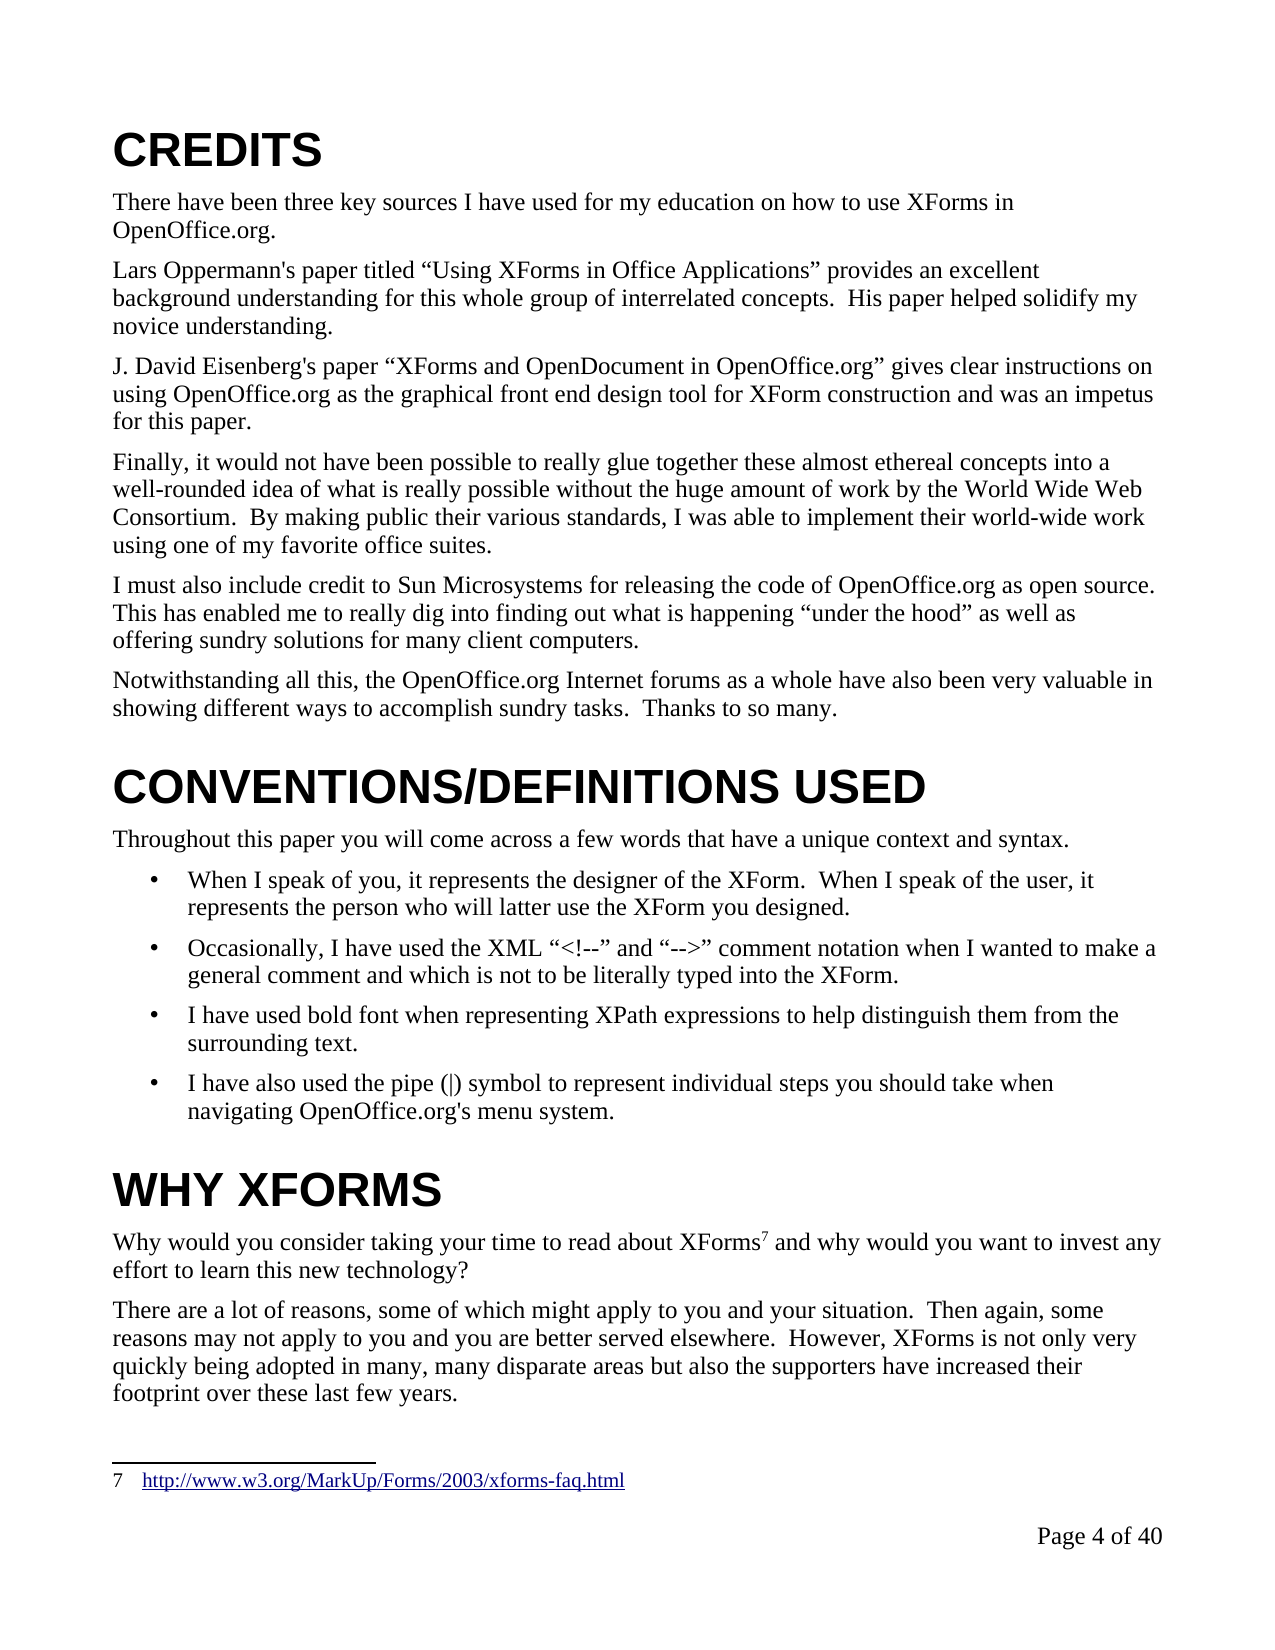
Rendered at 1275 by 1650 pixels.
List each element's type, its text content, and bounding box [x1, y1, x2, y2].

list I have used bold font when representing XPath expressions to help distinguish them from the surrounding text. [150, 1002, 1162, 1057]
text Why would you consider taking your time to read about XForms and why would you want to invest any effort to learn this new technology? [112, 1228, 1162, 1284]
subtitle Conventions/definitions used [112, 759, 1162, 813]
list Occasionally, I have used the XML “<!--” and “-->” comment notation when I wanted to make a general comment and which is not to be literally typed into the XForm. [150, 934, 1162, 989]
text There are a lot of reasons, some of which might apply to you and your situation. Then again, some reasons may not apply to you and you are better served elsewhere. However, XForms is not only very quickly being adopted in many, many disparate areas but also the supporters have increased their footprint over these last few years. [112, 1296, 1162, 1407]
text Lars Oppermann's paper titled “Using XForms in Office Applications” provides an excellent background understanding for this whole group of interrelated concepts. His paper helped solidify my novice understanding. [112, 256, 1162, 339]
list When I speak of you, it represents the designer of the XForm. When I speak of the user, it represents the person who will latter use the XForm you designed. [150, 866, 1162, 921]
list I have also used the pipe (|) symbol to represent individual steps you should take when navigating OpenOffice.org's menu system. [150, 1069, 1162, 1125]
text Throughout this paper you will come across a few words that have a unique context and syntax. [112, 826, 1162, 853]
text I must also include credit to Sun Microsystems for releasing the code of OpenOffice.org as open source. This has enabled me to really dig into finding out what is happening “under the hood” as well as offering sundry solutions for many client computers. [112, 571, 1162, 654]
text Notwithstanding all this, the OpenOffice.org Internet forums as a whole have also been very valuable in showing different ways to accomplish sundry tasks. Thanks to so many. [112, 667, 1162, 722]
subtitle Why XForms [112, 1162, 1162, 1216]
text Finally, it would not have been possible to really glue together these almost ethereal concepts into a well-rounded idea of what is really possible without the huge amount of work by the World Wide Web Consortium. By making public their various standards, I was able to implement their world-wide work using one of my favorite office suites. [112, 448, 1162, 558]
subtitle Credits [112, 122, 1162, 176]
text There have been three key sources I have used for my education on how to use XForms in OpenOffice.org. [112, 188, 1162, 244]
text J. David Eisenberg's paper “XForms and OpenDocument in OpenOffice.org” gives clear instructions on using OpenOffice.org as the graphical front end design tool for XForm construction and was an impetus for this paper. [112, 352, 1162, 435]
text http://www.w3.org/MarkUp/Forms/2003/xforms-faq.html [112, 1469, 1162, 1492]
